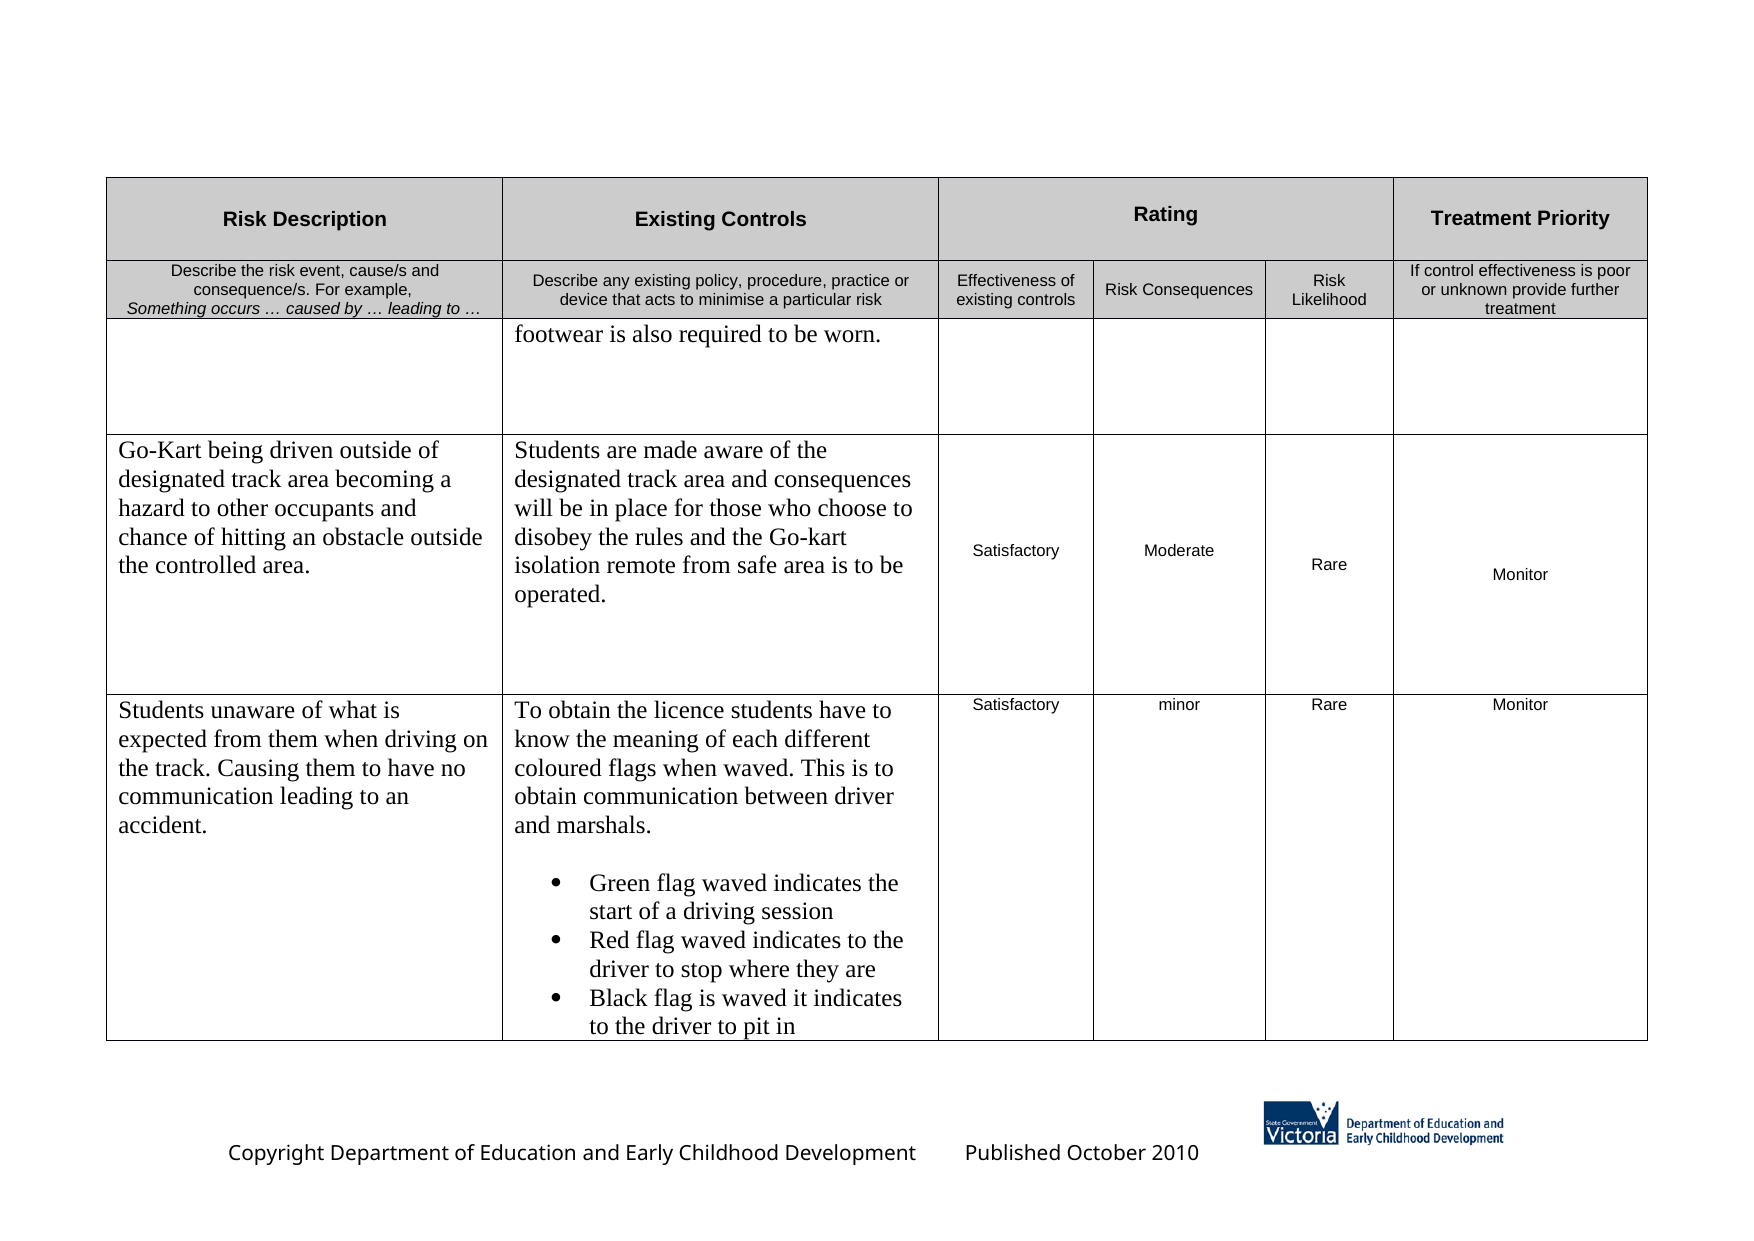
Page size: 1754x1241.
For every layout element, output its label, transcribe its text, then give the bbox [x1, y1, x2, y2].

table_cell Go-Kart being driven outside of designated track area becoming a hazard to other occupants and chance of hitting an obstacle outside the controlled area. [107, 435, 502, 694]
table_cell Effectiveness of existing controls [939, 261, 1093, 318]
table_header Rating [939, 178, 1393, 260]
table_header Treatment Priority [1394, 178, 1647, 260]
table_cell Describe the risk event, cause/s and consequence/s. For example, Something occurs … caused by … leading to … [107, 261, 502, 318]
table_cell If control effectiveness is poor or unknown provide further treatment [1394, 261, 1647, 318]
table_cell [939, 319, 1093, 434]
table_header Risk Description [107, 178, 502, 260]
table_cell Satisfactory [939, 435, 1093, 694]
table_cell footwear is also required to be worn. [503, 319, 938, 434]
table_cell Students are made aware of the designated track area and consequences will be in place for those who choose to disobey the rules and the Go-kart isolation remote from safe area is to be operated. [503, 435, 938, 694]
table_cell To obtain the licence students have to know the meaning of each different coloured flags when waved. This is to obtain communication between driver and marshals. Green flag waved indicates the start of a driving session Red flag waved indicates to the driver to stop where they are Black flag is waved it indicates to the driver to pit in [503, 695, 938, 1040]
table_cell Risk Likelihood [1266, 261, 1393, 318]
table_cell Moderate [1094, 435, 1265, 694]
picture [1248, 1085, 1519, 1161]
table_cell [107, 319, 502, 434]
table_cell [1266, 319, 1393, 434]
table_cell [1394, 319, 1647, 434]
table_cell Satisfactory [939, 695, 1093, 1040]
table_cell Rare [1266, 435, 1393, 694]
table_cell [1094, 319, 1265, 434]
table_cell Describe any existing policy, procedure, practice or device that acts to minimise a particular risk [503, 261, 938, 318]
table_cell Monitor [1394, 435, 1647, 694]
table_cell Risk Consequences [1094, 261, 1265, 318]
table_cell minor [1094, 695, 1265, 1040]
table_cell Monitor [1394, 695, 1647, 1040]
table_cell Students unaware of what is expected from them when driving on the track. Causing them to have no communication leading to an accident. [107, 695, 502, 1040]
table_cell Rare [1266, 695, 1393, 1040]
table_header Existing Controls [503, 178, 938, 260]
